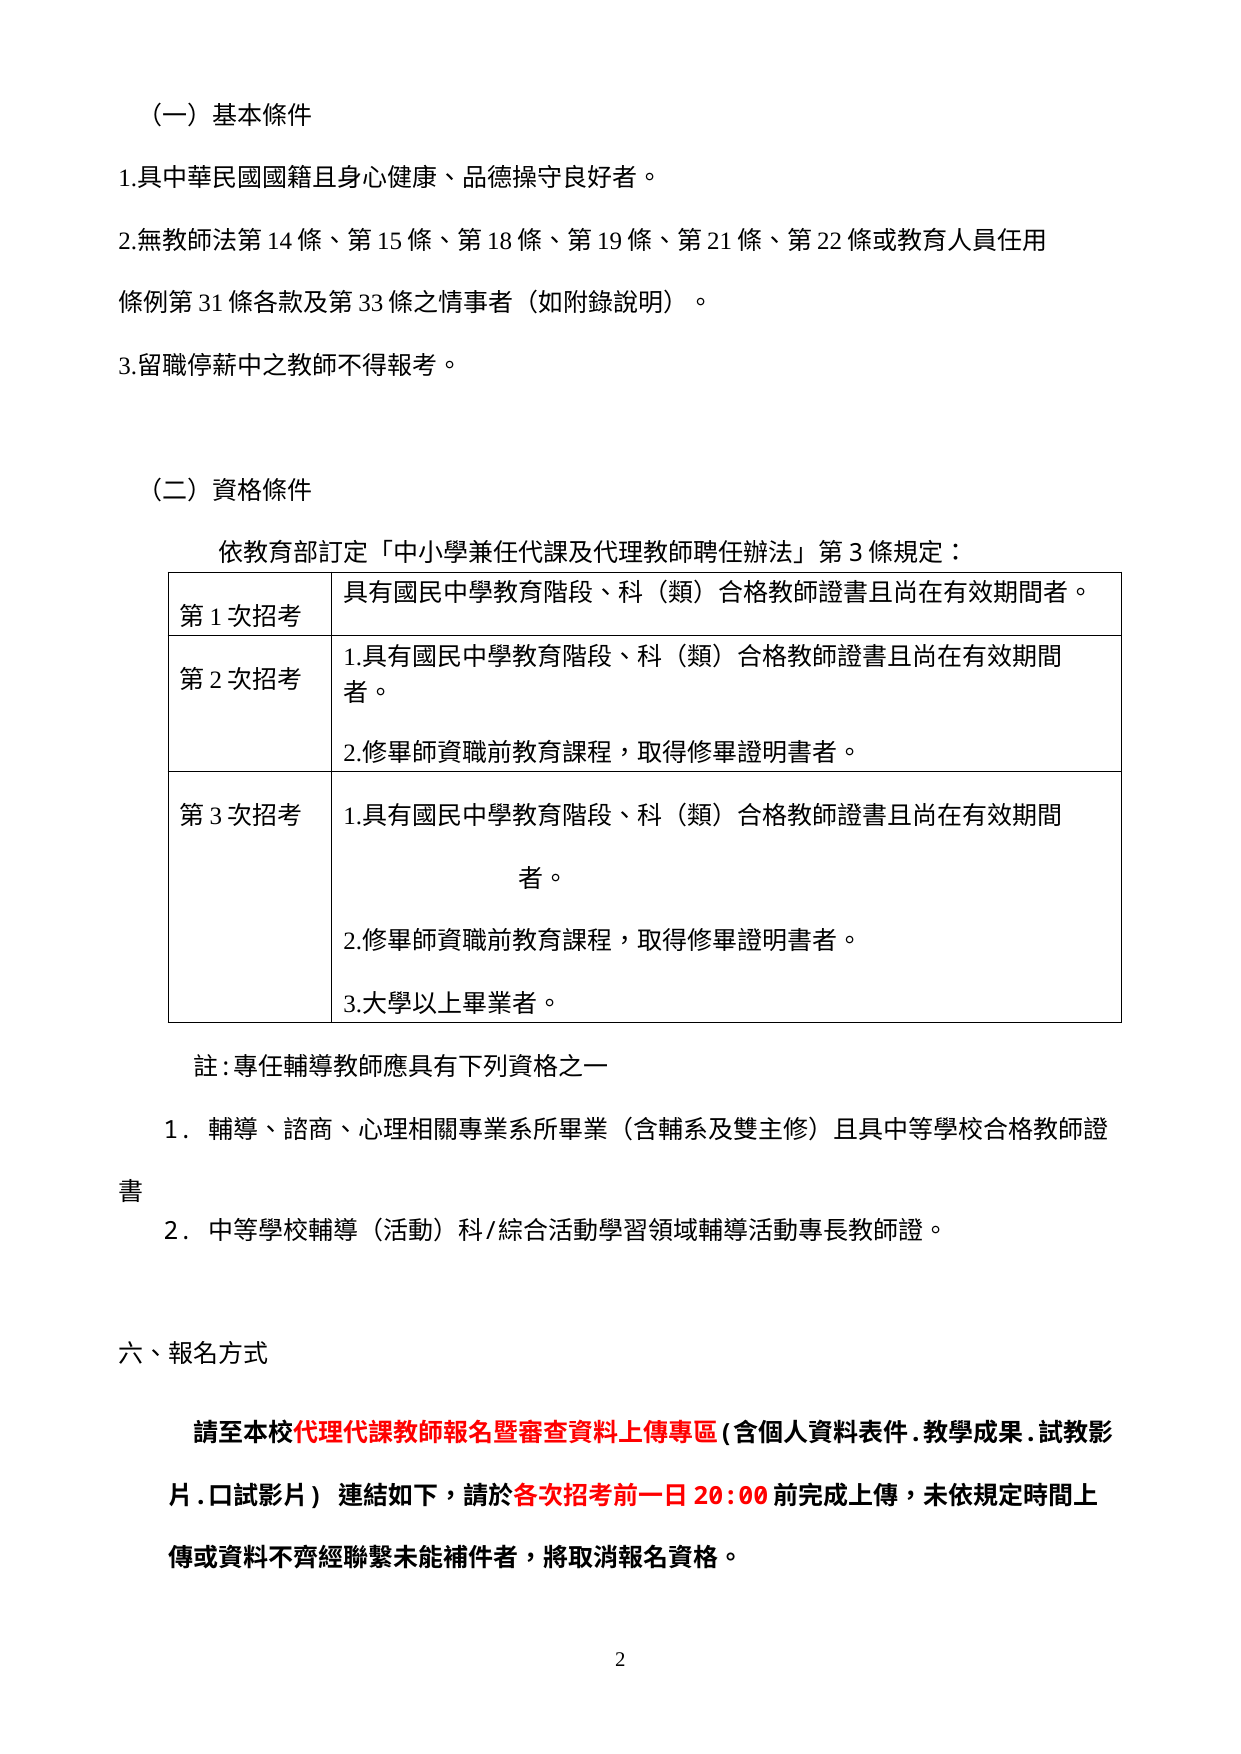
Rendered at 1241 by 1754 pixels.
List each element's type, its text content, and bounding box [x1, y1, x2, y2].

text （二）資格條件 [118, 447, 1122, 509]
table_cell 1.具有國民中學教育階段、科（類）合格教師證書且尚在有效期間者。 2.修畢師資職前教育課程，取得修畢證明書者。 3.大學以上畢業者。 [332, 772, 1121, 1022]
text 2.無教師法第14條、第15條、第18條、第19條、第21條、第22條或教育人員任用 [118, 197, 1122, 259]
table_cell 第3次招考 [169, 772, 331, 1022]
text 3.留職停薪中之教師不得報考。 [118, 322, 1122, 384]
text 依教育部訂定「中小學兼任代課及代理教師聘任辦法」第3條規定： [218, 509, 1122, 572]
text （一）基本條件 [118, 72, 1122, 134]
text 2. 中等學校輔導（活動）科/綜合活動學習領域輔導活動專長教師證。 [118, 1211, 1122, 1247]
text 1.具中華民國國籍且身心健康、品德操守良好者。 [118, 134, 1122, 197]
text 條例第31條各款及第33條之情事者（如附錄說明）。 [118, 259, 1122, 322]
text 六、報名方式 [118, 1309, 1122, 1372]
table_header 第1次招考 [169, 573, 331, 635]
table_cell 第2次招考 [169, 636, 331, 771]
text 請至本校代理代課教師報名暨審查資料上傳專區(含個人資料表件.教學成果.試教影片.口試影片) 連結如下，請於各次招考前一日20:00前完成上傳，未依規定時間上傳或資料不齊經聯繫未能補件者，將取消報名資格。 [118, 1389, 1122, 1577]
text 註:專任輔導教師應具有下列資格之一 [168, 1023, 1122, 1086]
table_header 具有國民中學教育階段、科（類）合格教師證書且尚在有效期間者。 [332, 573, 1121, 635]
text 1. 輔導、諮商、心理相關專業系所畢業（含輔系及雙主修）且具中等學校合格教師證書 [118, 1086, 1122, 1211]
table_cell 1.具有國民中學教育階段、科（類）合格教師證書且尚在有效期間者。 2.修畢師資職前教育課程，取得修畢證明書者。 [332, 636, 1121, 771]
